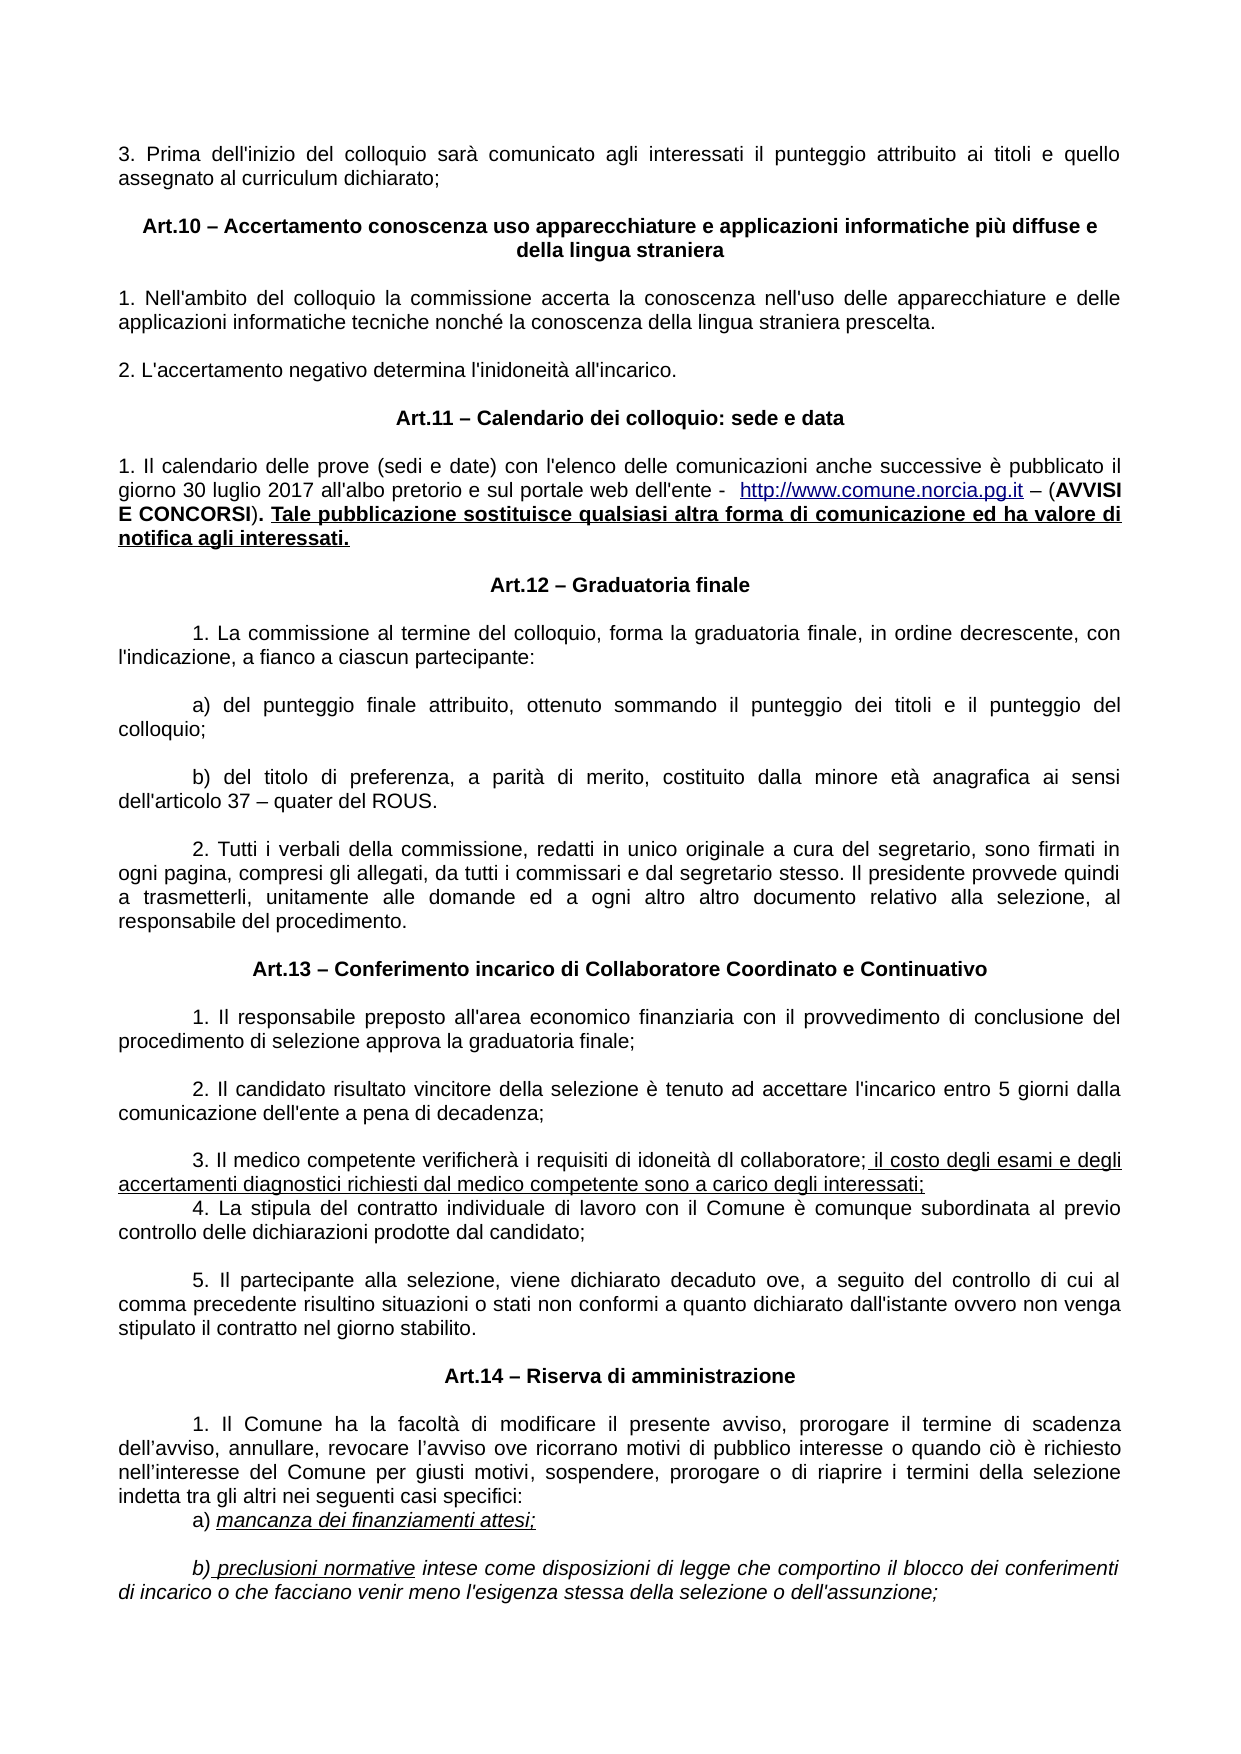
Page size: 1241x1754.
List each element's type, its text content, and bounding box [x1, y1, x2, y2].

text 5. Il partecipante alla selezione, viene dichiarato decaduto ove, a seguito del controllo di cui al comma precedente risultino situazioni o stati non conformi a quanto dichiarato dall'istante ovvero non venga stipulato il contratto nel giorno stabilito. [118, 1268, 1122, 1340]
text 2. Tutti i verbali della commissione, redatti in unico originale a cura del segretario, sono firmati in ogni pagina, compresi gli allegati, da tutti i commissari e dal segretario stesso. Il presidente provvede quindi a trasmetterli, unitamente alle domande ed a ogni altro altro documento relativo alla selezione, al responsabile del procedimento. [118, 837, 1122, 933]
text Art.10 – Accertamento conoscenza uso apparecchiature e applicazioni informatiche più diffuse e della lingua straniera [118, 214, 1122, 262]
text 1. Nell'ambito del colloquio la commissione accerta la conoscenza nell'uso delle apparecchiature e delle applicazioni informatiche tecniche nonché la conoscenza della lingua straniera prescelta. [118, 286, 1122, 334]
text Art.12 – Graduatoria finale [118, 573, 1122, 597]
text 1. La commissione al termine del colloquio, forma la graduatoria finale, in ordine decrescente, con l'indicazione, a fianco a ciascun partecipante: [118, 621, 1122, 669]
text 2. Il candidato risultato vincitore della selezione è tenuto ad accettare l'incarico entro 5 giorni dalla comunicazione dell'ente a pena di decadenza; [118, 1076, 1122, 1124]
text 1. Il Comune ha la facoltà di modificare il presente avviso, prorogare il termine di scadenza dell’avviso, annullare, revocare l’avviso ove ricorrano motivi di pubblico interesse o quando ciò è richiesto nell’interesse del Comune per giusti motivi, sospendere, prorogare o di riaprire i termini della selezione indetta tra gli altri nei seguenti casi specifici: [118, 1412, 1122, 1508]
text Art.14 – Riserva di amministrazione [118, 1364, 1122, 1388]
text 1. Il calendario delle prove (sedi e date) con l'elenco delle comunicazioni anche successive è pubblicato il giorno 30 luglio 2017 all'albo pretorio e sul portale web dell'ente - http://www.comune.norcia.pg.it – (AVVISI E CONCORSI). Tale pubblicazione sostituisce qualsiasi altra forma di comunicazione ed ha valore di notifica agli interessati. [118, 453, 1122, 549]
text b) del titolo di preferenza, a parità di merito, costituito dalla minore età anagrafica ai sensi dell'articolo 37 – quater del ROUS. [118, 765, 1122, 813]
text a) mancanza dei finanziamenti attesi; [118, 1508, 1122, 1532]
text 3. Il medico competente verificherà i requisiti di idoneità dl collaboratore; il costo degli esami e degli accertamenti diagnostici richiesti dal medico competente sono a carico degli interessati; [118, 1148, 1122, 1196]
text Art.11 – Calendario dei colloquio: sede e data [118, 406, 1122, 429]
text 1. Il responsabile preposto all'area economico finanziaria con il provvedimento di conclusione del procedimento di selezione approva la graduatoria finale; [118, 1004, 1122, 1052]
text 4. La stipula del contratto individuale di lavoro con il Comune è comunque subordinata al previo controllo delle dichiarazioni prodotte dal candidato; [118, 1196, 1122, 1244]
text Art.13 – Conferimento incarico di Collaboratore Coordinato e Continuativo [118, 957, 1122, 981]
text b) preclusioni normative intese come disposizioni di legge che comportino il blocco dei conferimenti di incarico o che facciano venir meno l'esigenza stessa della selezione o dell'assunzione; [118, 1556, 1122, 1603]
text 3. Prima dell'inizio del colloquio sarà comunicato agli interessati il punteggio attribuito ai titoli e quello assegnato al curriculum dichiarato; [118, 142, 1122, 190]
text 2. L'accertamento negativo determina l'inidoneità all'incarico. [118, 358, 1122, 382]
text a) del punteggio finale attribuito, ottenuto sommando il punteggio dei titoli e il punteggio del colloquio; [118, 693, 1122, 741]
